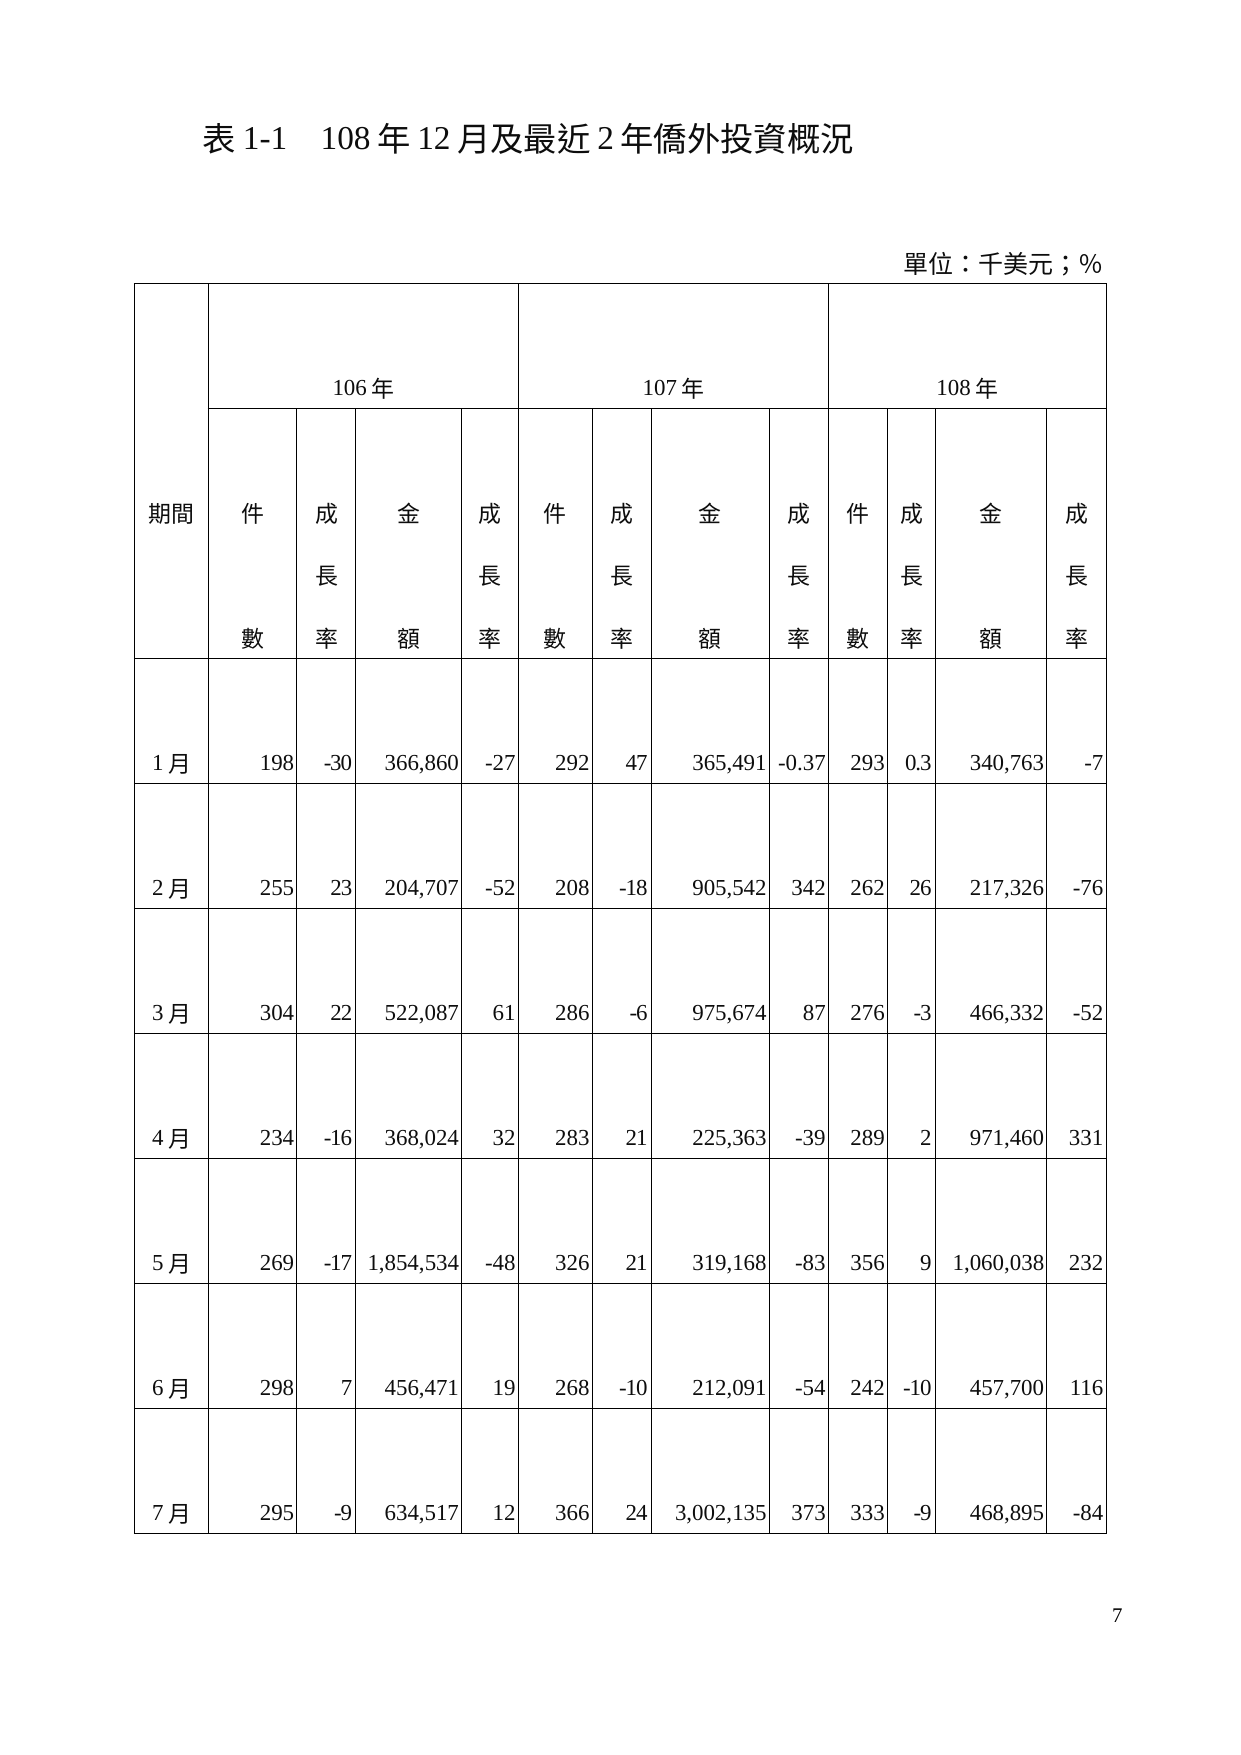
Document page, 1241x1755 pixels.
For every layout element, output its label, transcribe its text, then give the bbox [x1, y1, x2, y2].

table_cell 975,674 [652, 909, 769, 1033]
table_cell 成 長 率 [1047, 409, 1106, 658]
table_cell 金 額 [652, 409, 769, 658]
table_cell 107年 [519, 284, 828, 408]
table_cell 47 [593, 659, 651, 783]
table_cell 208 [519, 784, 592, 908]
table_header [518, 221, 828, 283]
table_cell 373 [770, 1409, 828, 1533]
table_cell 23 [297, 784, 355, 908]
table_cell 成 長 率 [297, 409, 355, 658]
table_cell 234 [209, 1034, 296, 1158]
table_cell -3 [888, 909, 935, 1033]
table_cell 116 [1047, 1284, 1106, 1408]
table_cell 32 [462, 1034, 518, 1158]
table_cell -10 [593, 1284, 651, 1408]
table_cell 255 [209, 784, 296, 908]
table_cell 198 [209, 659, 296, 783]
table_cell 0.3 [888, 659, 935, 783]
table_cell 262 [829, 784, 887, 908]
table_cell 457,700 [936, 1284, 1046, 1408]
table_cell 204,707 [356, 784, 461, 908]
table_cell 4月 [135, 1034, 208, 1158]
table_cell 21 [593, 1159, 651, 1283]
table_cell 468,895 [936, 1409, 1046, 1533]
table_cell 368,024 [356, 1034, 461, 1158]
table_cell -7 [1047, 659, 1106, 783]
table_cell -76 [1047, 784, 1106, 908]
table_cell 期間 [135, 284, 208, 658]
table_cell 9 [888, 1159, 935, 1283]
table_cell 905,542 [652, 784, 769, 908]
table_cell 283 [519, 1034, 592, 1158]
table_cell 366,860 [356, 659, 461, 783]
table_cell -9 [297, 1409, 355, 1533]
table_cell -83 [770, 1159, 828, 1283]
table_cell 金 額 [356, 409, 461, 658]
table_cell 319,168 [652, 1159, 769, 1283]
table_cell 3,002,135 [652, 1409, 769, 1533]
table_cell 22 [297, 909, 355, 1033]
table_cell -39 [770, 1034, 828, 1158]
table_cell 326 [519, 1159, 592, 1283]
table_cell 6月 [135, 1284, 208, 1408]
table_cell 522,087 [356, 909, 461, 1033]
table_cell 356 [829, 1159, 887, 1283]
table_cell 1,854,534 [356, 1159, 461, 1283]
table_cell -84 [1047, 1409, 1106, 1533]
table_cell 268 [519, 1284, 592, 1408]
table_cell 456,471 [356, 1284, 461, 1408]
table_cell 298 [209, 1284, 296, 1408]
table_cell 342 [770, 784, 828, 908]
table_cell -48 [462, 1159, 518, 1283]
table_cell 件 數 [829, 409, 887, 658]
table_cell 295 [209, 1409, 296, 1533]
table_cell 24 [593, 1409, 651, 1533]
table_cell 2月 [135, 784, 208, 908]
table_cell -18 [593, 784, 651, 908]
table_cell 971,460 [936, 1034, 1046, 1158]
table_cell 26 [888, 784, 935, 908]
table_cell -6 [593, 909, 651, 1033]
table_cell 2 [888, 1034, 935, 1158]
table_cell 106年 [209, 284, 518, 408]
table_cell 108年 [829, 284, 1106, 408]
text 表1-1 108年12月及最近2年僑外投資概況 [152, 96, 1122, 158]
table_cell -27 [462, 659, 518, 783]
table_cell -54 [770, 1284, 828, 1408]
table_cell 634,517 [356, 1409, 461, 1533]
table_cell 61 [462, 909, 518, 1033]
table_cell 331 [1047, 1034, 1106, 1158]
table_cell 19 [462, 1284, 518, 1408]
table_cell 1月 [135, 659, 208, 783]
table_cell 292 [519, 659, 592, 783]
table_cell 件 數 [519, 409, 592, 658]
table_cell 286 [519, 909, 592, 1033]
table_cell 成 長 率 [462, 409, 518, 658]
table_cell 件 數 [209, 409, 296, 658]
table_cell 87 [770, 909, 828, 1033]
table_cell 12 [462, 1409, 518, 1533]
table_cell 466,332 [936, 909, 1046, 1033]
table_cell 293 [829, 659, 887, 783]
table_cell 3月 [135, 909, 208, 1033]
table_cell 7 [297, 1284, 355, 1408]
table_cell 269 [209, 1159, 296, 1283]
table_cell 276 [829, 909, 887, 1033]
table_cell 365,491 [652, 659, 769, 783]
table_cell 366 [519, 1409, 592, 1533]
table_cell -16 [297, 1034, 355, 1158]
table_cell -52 [462, 784, 518, 908]
table_cell 金 額 [936, 409, 1046, 658]
table_cell 333 [829, 1409, 887, 1533]
table_cell -17 [297, 1159, 355, 1283]
table_cell -10 [888, 1284, 935, 1408]
table_cell 340,763 [936, 659, 1046, 783]
table_cell 21 [593, 1034, 651, 1158]
table_cell 304 [209, 909, 296, 1033]
table_cell 212,091 [652, 1284, 769, 1408]
table_cell 成 長 率 [593, 409, 651, 658]
table_cell -30 [297, 659, 355, 783]
table_cell -0.37 [770, 659, 828, 783]
table_cell 1,060,038 [936, 1159, 1046, 1283]
table_header [134, 221, 518, 283]
table_cell 225,363 [652, 1034, 769, 1158]
table_cell 成 長 率 [888, 409, 935, 658]
table_cell 5月 [135, 1159, 208, 1283]
table_cell 7月 [135, 1409, 208, 1533]
table_cell 217,326 [936, 784, 1046, 908]
table_cell 289 [829, 1034, 887, 1158]
table_cell -9 [888, 1409, 935, 1533]
table_header 單位：千美元；％ [828, 221, 1106, 283]
table_cell 242 [829, 1284, 887, 1408]
table_cell 232 [1047, 1159, 1106, 1283]
table_cell -52 [1047, 909, 1106, 1033]
table_cell 成 長 率 [770, 409, 828, 658]
